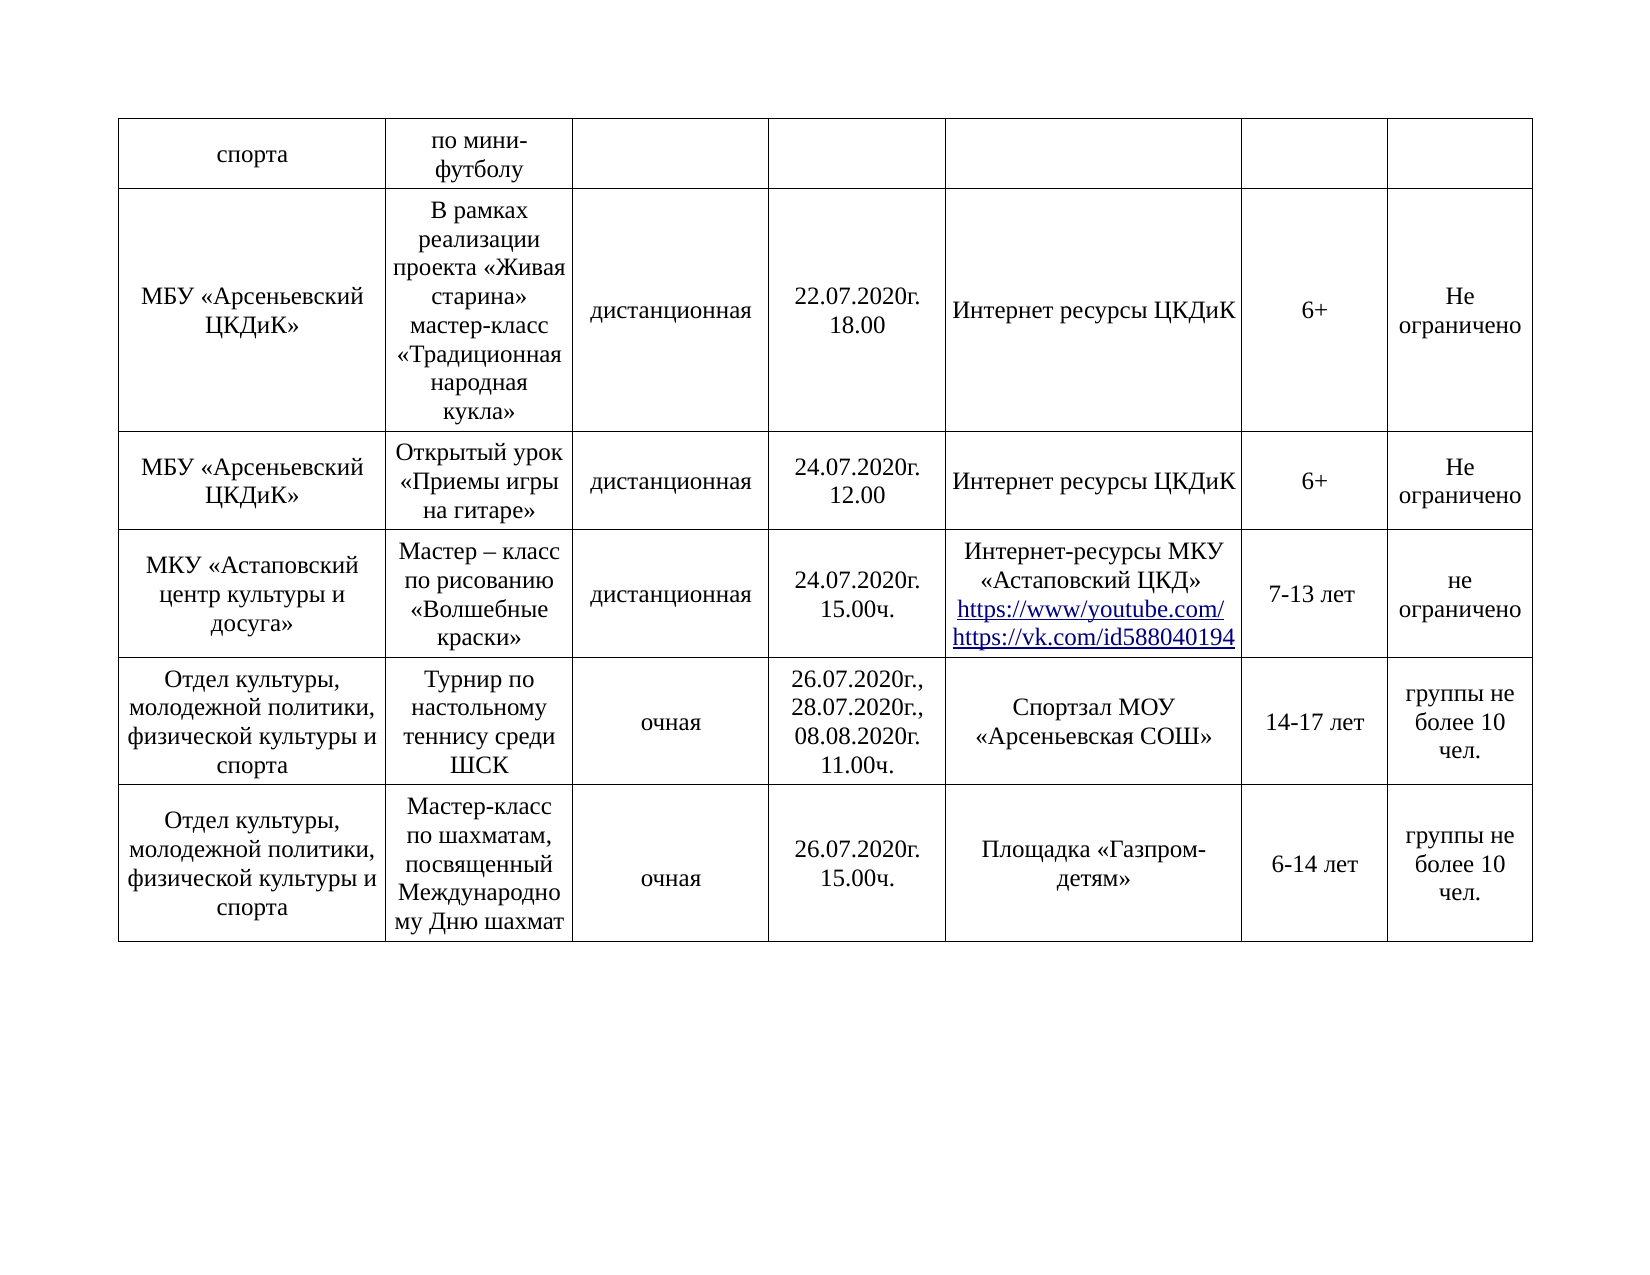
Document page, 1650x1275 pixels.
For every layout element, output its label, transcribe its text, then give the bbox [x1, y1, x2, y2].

table_cell Интернет ресурсы ЦКДиК [946, 189, 1241, 431]
table_cell Мастер – класс по рисованию «Волшебные краски» [386, 530, 572, 657]
table_cell МБУ «Арсеньевский ЦКДиК» [119, 189, 385, 431]
table_cell Открытый урок «Приемы игры на гитаре» [386, 432, 572, 529]
table_cell 26.07.2020г., 28.07.2020г., 08.08.2020г. 11.00ч. [769, 658, 945, 784]
table_cell Мастер-класс по шахматам, посвященный Международному Дню шахмат [386, 785, 572, 941]
table_cell Отдел культуры, молодежной политики, физической культуры и спорта [119, 658, 385, 784]
table_cell дистанционная [573, 189, 768, 431]
table_cell не ограничено [1388, 530, 1532, 657]
table_cell [946, 119, 1241, 188]
table_cell Отдел культуры, молодежной политики, физической культуры и спорта [119, 785, 385, 941]
table_cell 6-14 лет [1242, 785, 1387, 941]
table_cell очная [573, 785, 768, 941]
table_cell 22.07.2020г. 18.00 [769, 189, 945, 431]
table_cell по мини-футболу [386, 119, 572, 188]
table_cell Не ограничено [1388, 432, 1532, 529]
table_cell 6+ [1242, 432, 1387, 529]
table_cell Интернет ресурсы ЦКДиК [946, 432, 1241, 529]
table_cell [1242, 119, 1387, 188]
table_cell 14-17 лет [1242, 658, 1387, 784]
table_cell МКУ «Астаповский центр культуры и досуга» [119, 530, 385, 657]
table_cell [769, 119, 945, 188]
table_cell дистанционная [573, 530, 768, 657]
table_cell Интернет-ресурсы МКУ «Астаповский ЦКД» https://www/youtube.com/ https://vk.com/id588040194 [946, 530, 1241, 657]
table_cell Турнир по настольному теннису среди ШСК [386, 658, 572, 784]
table_cell дистанционная [573, 432, 768, 529]
table_cell Не ограничено [1388, 189, 1532, 431]
table_cell 6+ [1242, 189, 1387, 431]
table_cell спорта [119, 119, 385, 188]
table_cell 26.07.2020г. 15.00ч. [769, 785, 945, 941]
table_cell группы не более 10 чел. [1388, 785, 1532, 941]
table_cell Спортзал МОУ «Арсеньевская СОШ» [946, 658, 1241, 784]
table_cell 7-13 лет [1242, 530, 1387, 657]
table_cell очная [573, 658, 768, 784]
table_cell 24.07.2020г. 15.00ч. [769, 530, 945, 657]
table_cell МБУ «Арсеньевский ЦКДиК» [119, 432, 385, 529]
table_cell группы не более 10 чел. [1388, 658, 1532, 784]
table_cell 24.07.2020г. 12.00 [769, 432, 945, 529]
table_cell В рамках реализации проекта «Живая старина» мастер-класс «Традиционная народная кукла» [386, 189, 572, 431]
table_cell Площадка «Газпром-детям» [946, 785, 1241, 941]
table_cell [1388, 119, 1532, 188]
table_cell [573, 119, 768, 188]
